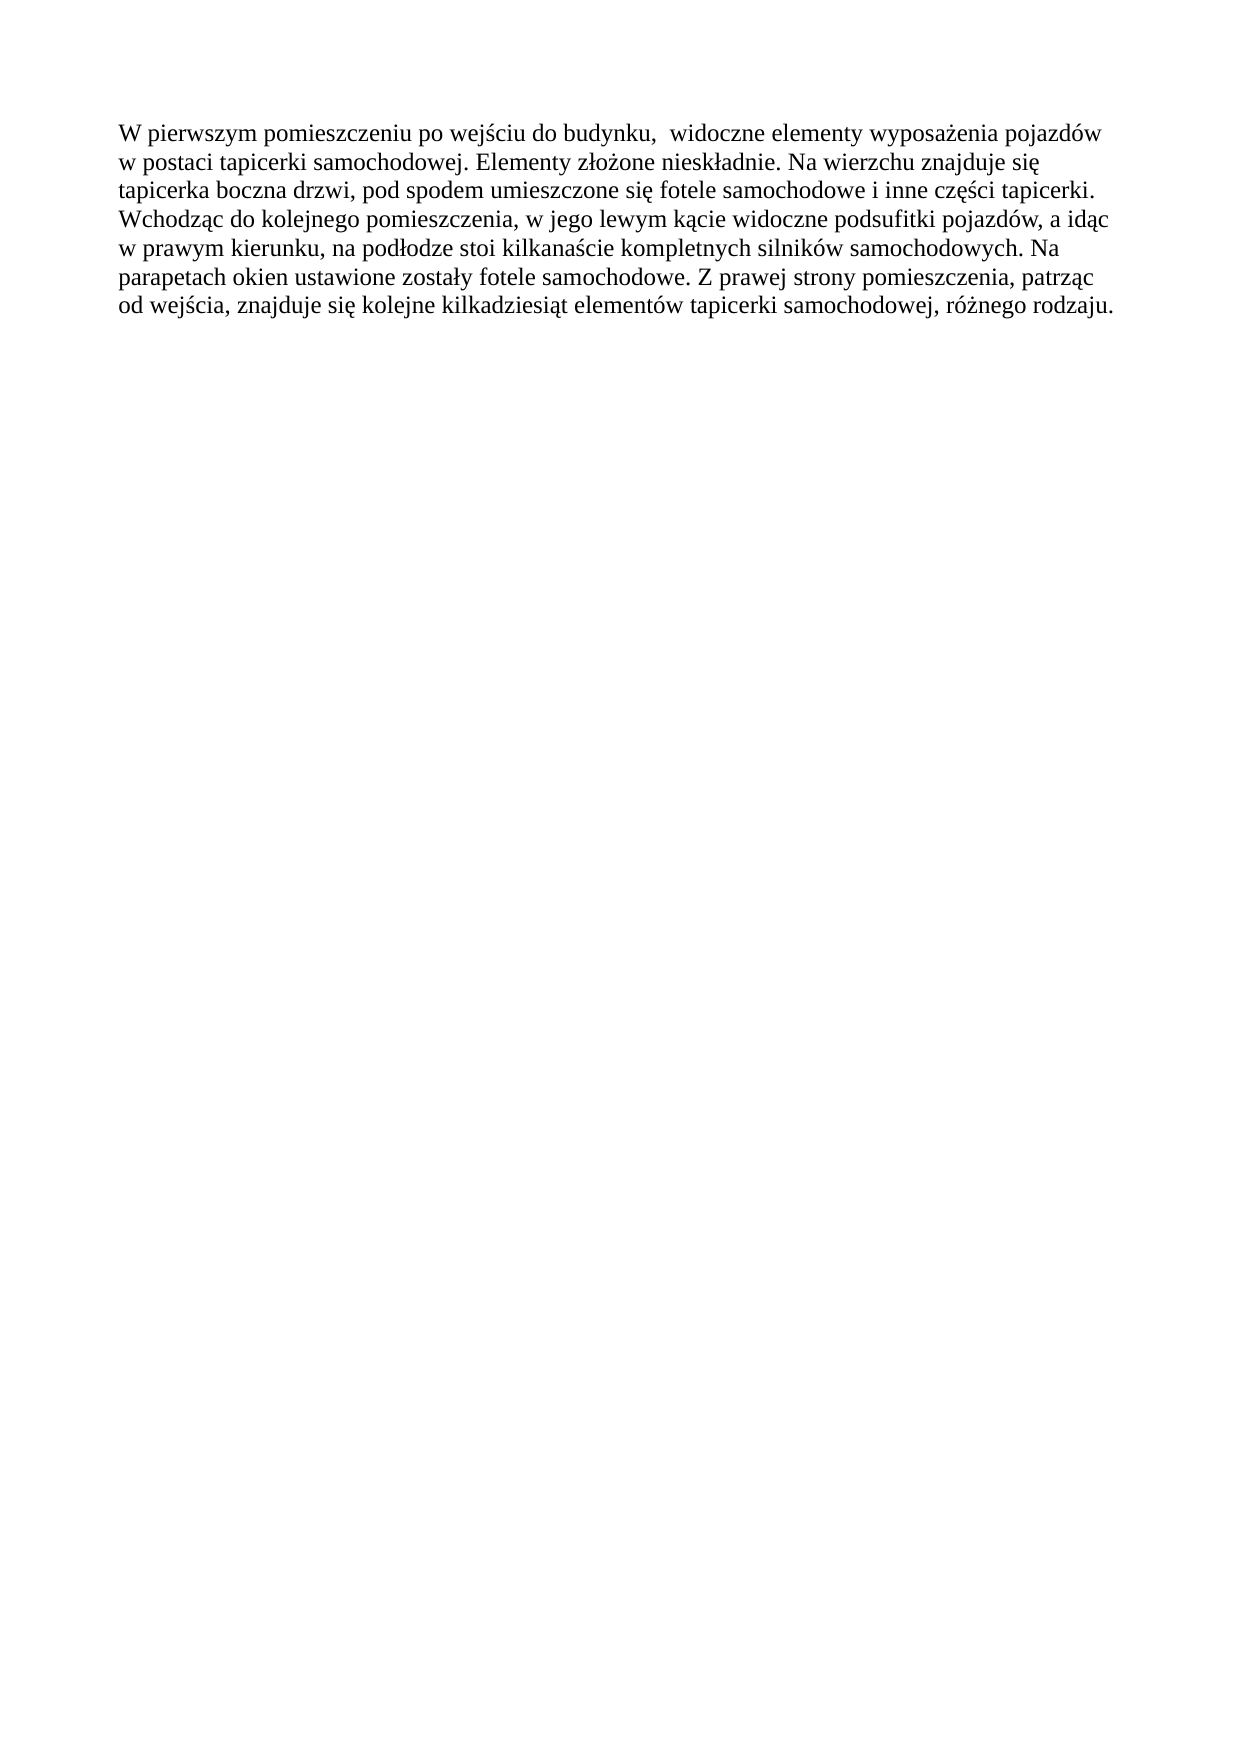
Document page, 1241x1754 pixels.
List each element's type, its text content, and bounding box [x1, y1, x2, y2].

text W pierwszym pomieszczeniu po wejściu do budynku, widoczne elementy wyposażenia pojazdów w postaci tapicerki samochodowej. Elementy złożone nieskładnie. Na wierzchu znajduje się tapicerka boczna drzwi, pod spodem umieszczone się fotele samochodowe i inne części tapicerki. Wchodząc do kolejnego pomieszczenia, w jego lewym kącie widoczne podsufitki pojazdów, a idąc w prawym kierunku, na podłodze stoi kilkanaście kompletnych silników samochodowych. Na parapetach okien ustawione zostały fotele samochodowe. Z prawej strony pomieszczenia, patrząc od wejścia, znajduje się kolejne kilkadziesiąt elementów tapicerki samochodowej, różnego rodzaju. [118, 118, 1122, 319]
